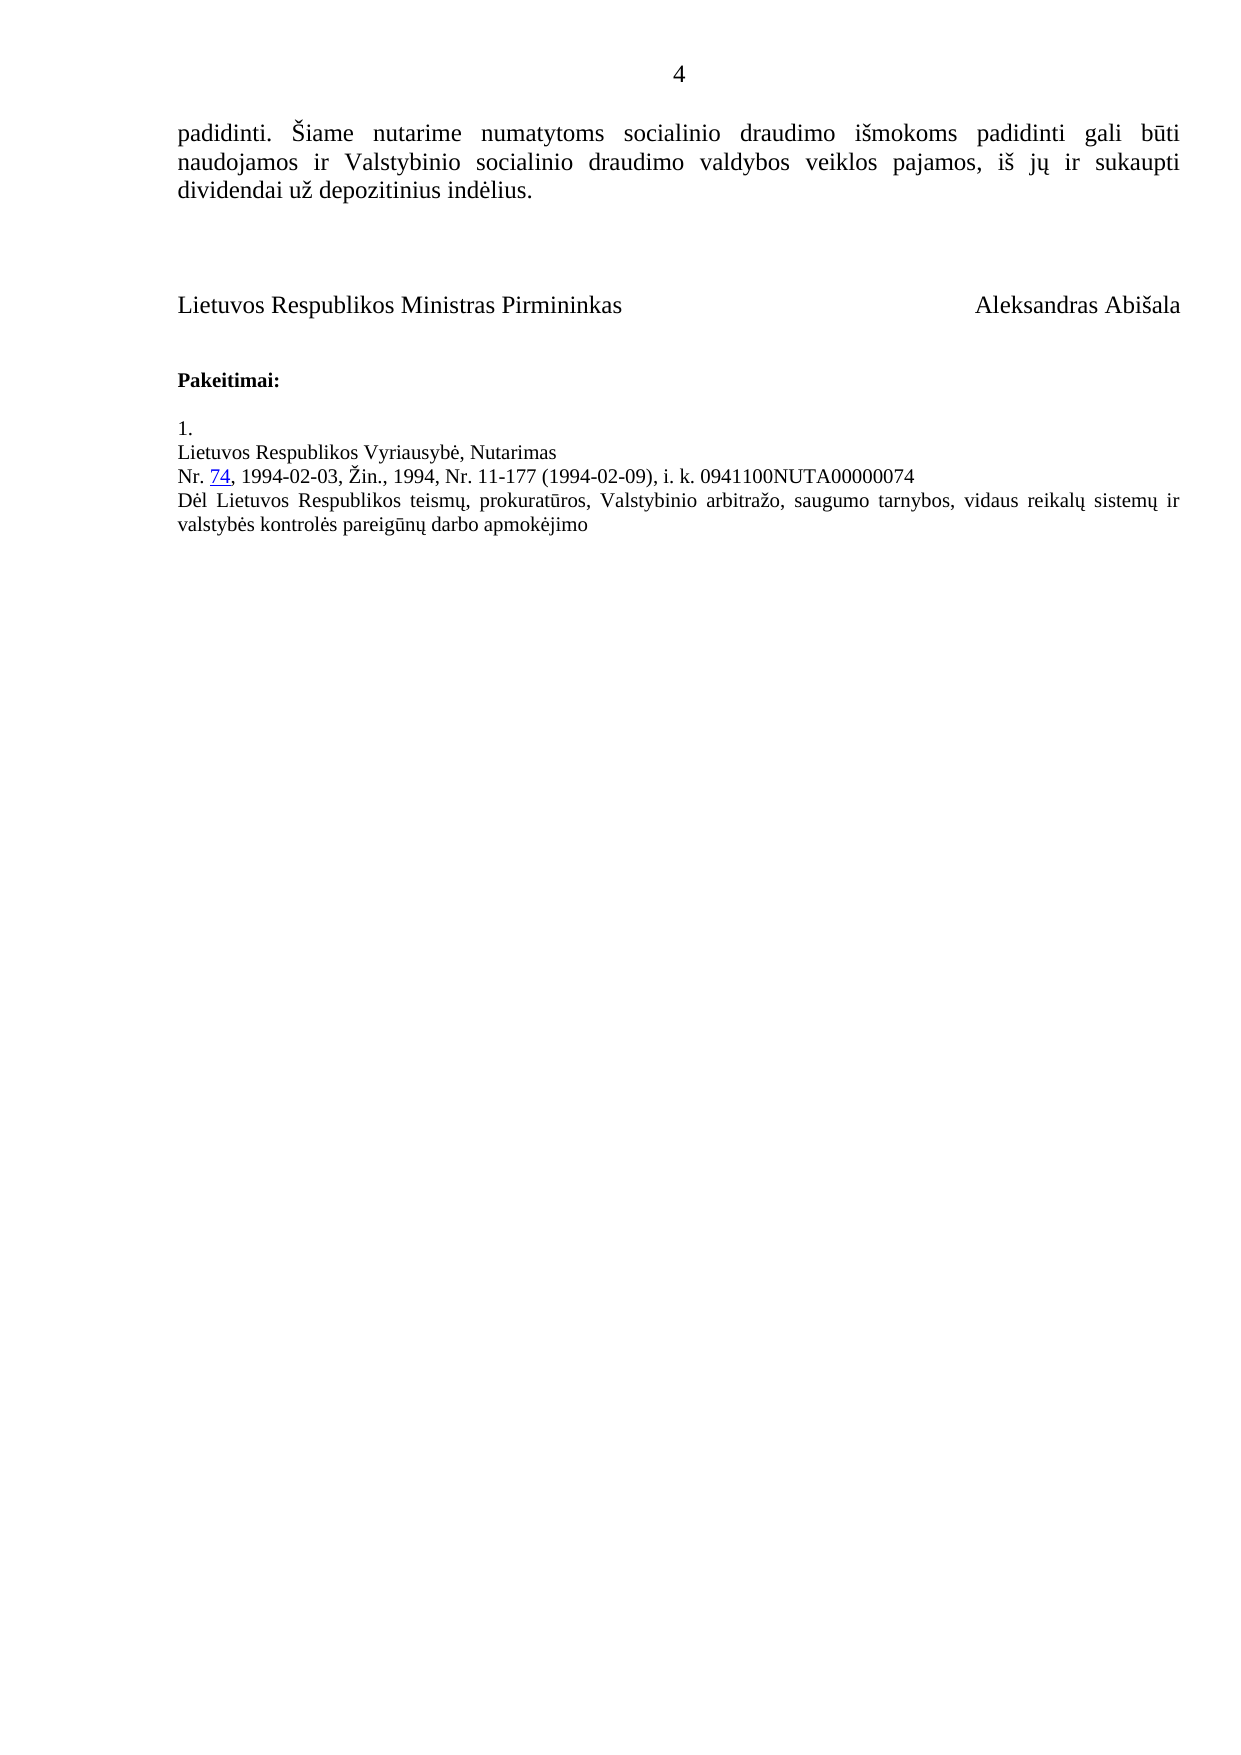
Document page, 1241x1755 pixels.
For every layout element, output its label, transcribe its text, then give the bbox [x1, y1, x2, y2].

text Lietuvos Respublikos Ministras Pirmininkas Aleksandras Abišala [177, 291, 1181, 319]
text 1. [177, 416, 1181, 440]
text Pakeitimai: [177, 367, 1181, 392]
text Lietuvos Respublikos Vyriausybė, Nutarimas [177, 440, 1181, 464]
text Nr. 74, 1994-02-03, Žin., 1994, Nr. 11-177 (1994-02-09), i. k. 0941100NUTA00000074 [177, 464, 1181, 488]
text Dėl Lietuvos Respublikos teismų, prokuratūros, Valstybinio arbitražo, saugumo tarnybos, vidaus reikalų sistemų ir valstybės kontrolės pareigūnų darbo apmokėjimo [177, 488, 1181, 536]
text padidinti. Šiame nutarime numatytoms socialinio draudimo išmokoms padidinti gali būti naudojamos ir Valstybinio socialinio draudimo valdybos veiklos pajamos, iš jų ir sukaupti dividendai už depozitinius indėlius. [177, 118, 1181, 204]
